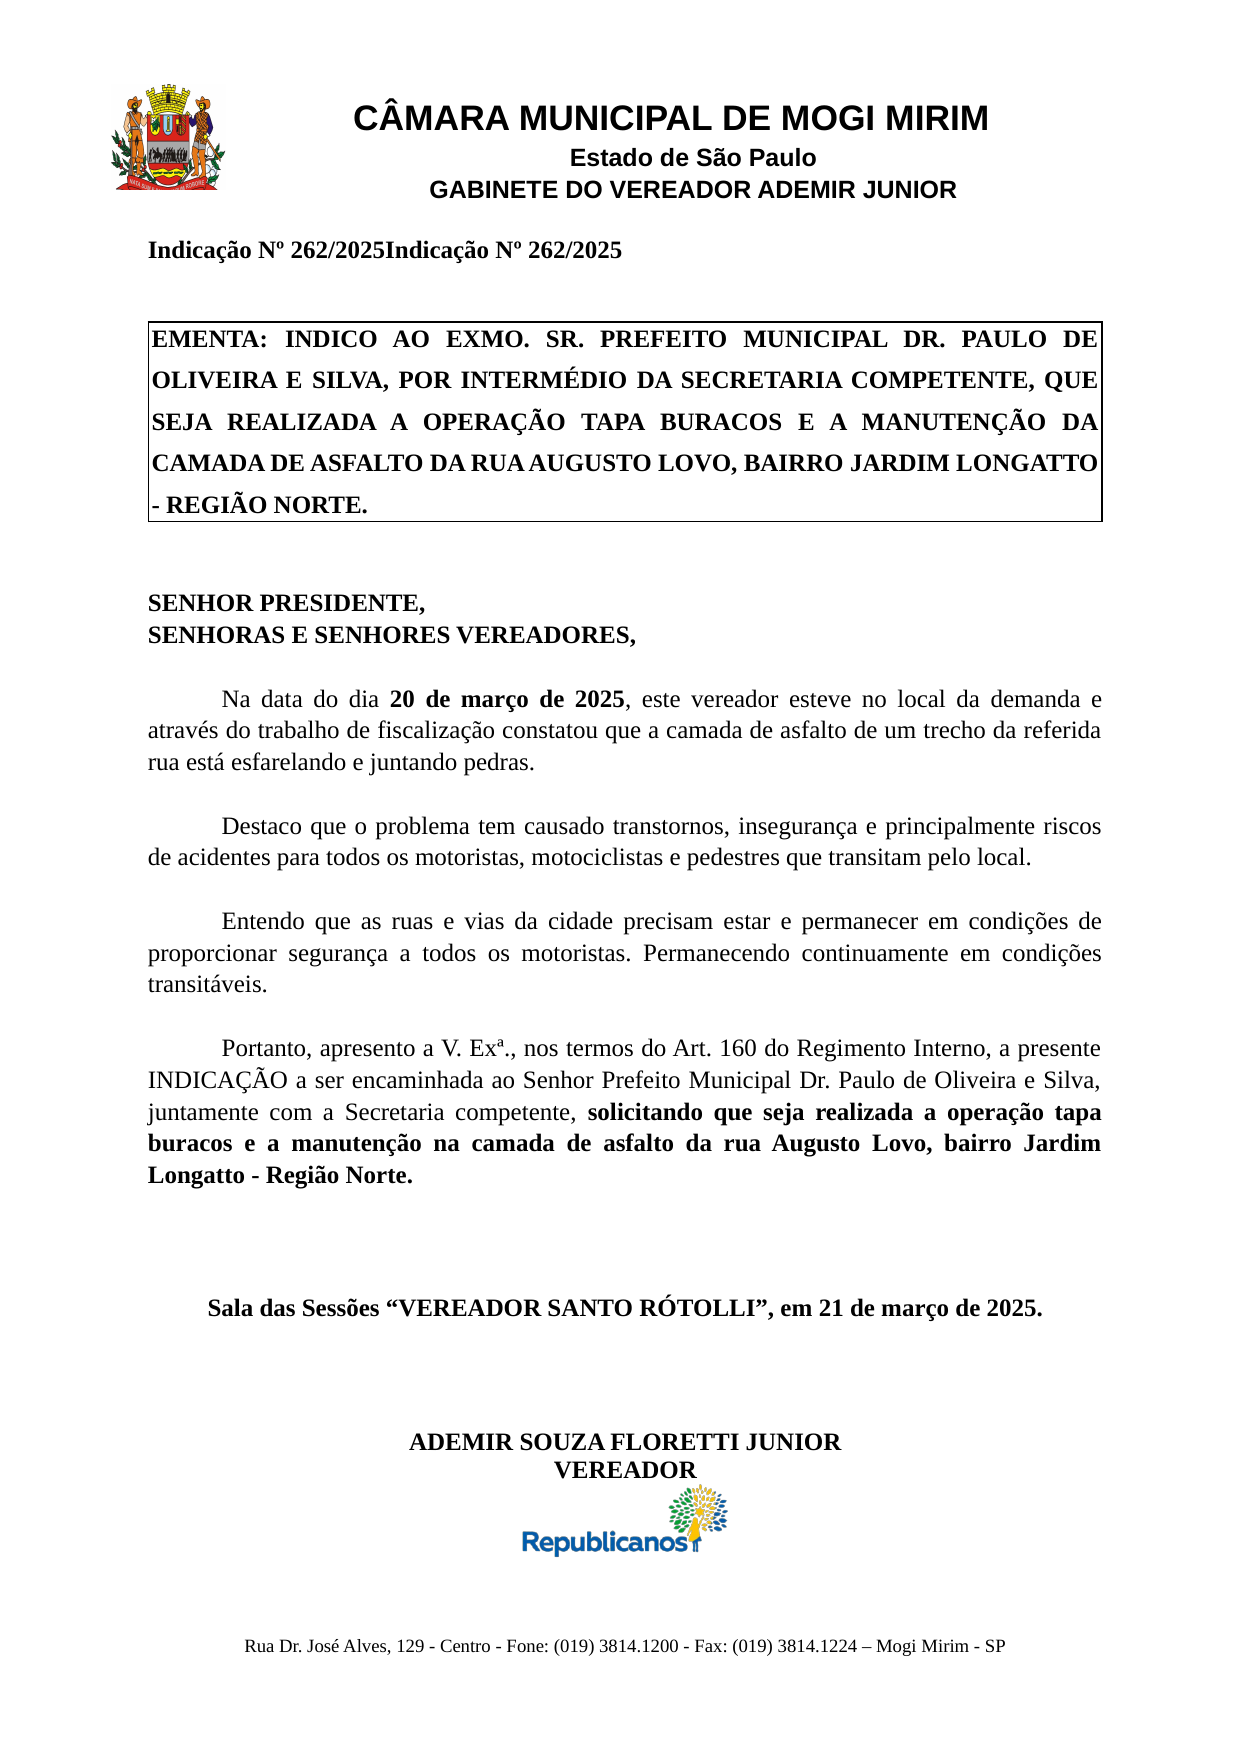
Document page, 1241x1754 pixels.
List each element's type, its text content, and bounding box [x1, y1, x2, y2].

text VEREADOR [148, 1456, 1103, 1484]
text Portanto, apresento a V. Exª., nos termos do Art. 160 do Regimento Interno, a presente INDICAÇÃO a ser encaminhada ao Senhor Prefeito Municipal Dr. Paulo de Oliveira e Silva, juntamente com a Secretaria competente, solicitando que seja realizada a operação tapa buracos e a manutenção na camada de asfalto da rua Augusto Lovo, bairro Jardim Longatto - Região Norte. [148, 1034, 1103, 1189]
text Sala das Sessões “VEREADOR SANTO RÓTOLLI”, em 21 de março de 2025. [148, 1294, 1103, 1322]
text Entendo que as ruas e vias da cidade precisam estar e permanecer em condições de proporcionar segurança a todos os motoristas. Permanecendo continuamente em condições transitáveis. [148, 907, 1103, 998]
text ADEMIR SOUZA FLORETTI JUNIOR [148, 1428, 1103, 1456]
text Destaco que o problema tem causado transtornos, insegurança e principalmente riscos de acidentes para todos os motoristas, motociclistas e pedestres que transitam pelo local. [148, 812, 1103, 871]
picture [509, 1475, 741, 1562]
picture [110, 84, 226, 190]
text SENHORAS E SENHORES VEREADORES, [148, 621, 1103, 649]
text Na data do dia 20 de março de 2025, este vereador esteve no local da demanda e através do trabalho de fiscalização constatou que a camada de asfalto de um trecho da referida rua está esfarelando e juntando pedras. [148, 685, 1103, 776]
text Indicação Nº 262/2025Indicação Nº 262/2025 [148, 236, 1103, 264]
text EMENTA: INDICO AO EXMO. SR. PREFEITO MUNICIPAL DR. PAULO DE OLIVEIRA E SILVA, POR INTERMÉDIO DA SECRETARIA COMPETENTE, QUE SEJA REALIZADA A OPERAÇÃO TAPA BURACOS E A MANUTENÇÃO DA CAMADA DE ASFALTO DA RUA AUGUSTO LOVO, BAIRRO JARDIM LONGATTO - REGIÃO NORTE. [149, 323, 1101, 521]
text SENHOR PRESIDENTE, [148, 589, 1103, 617]
